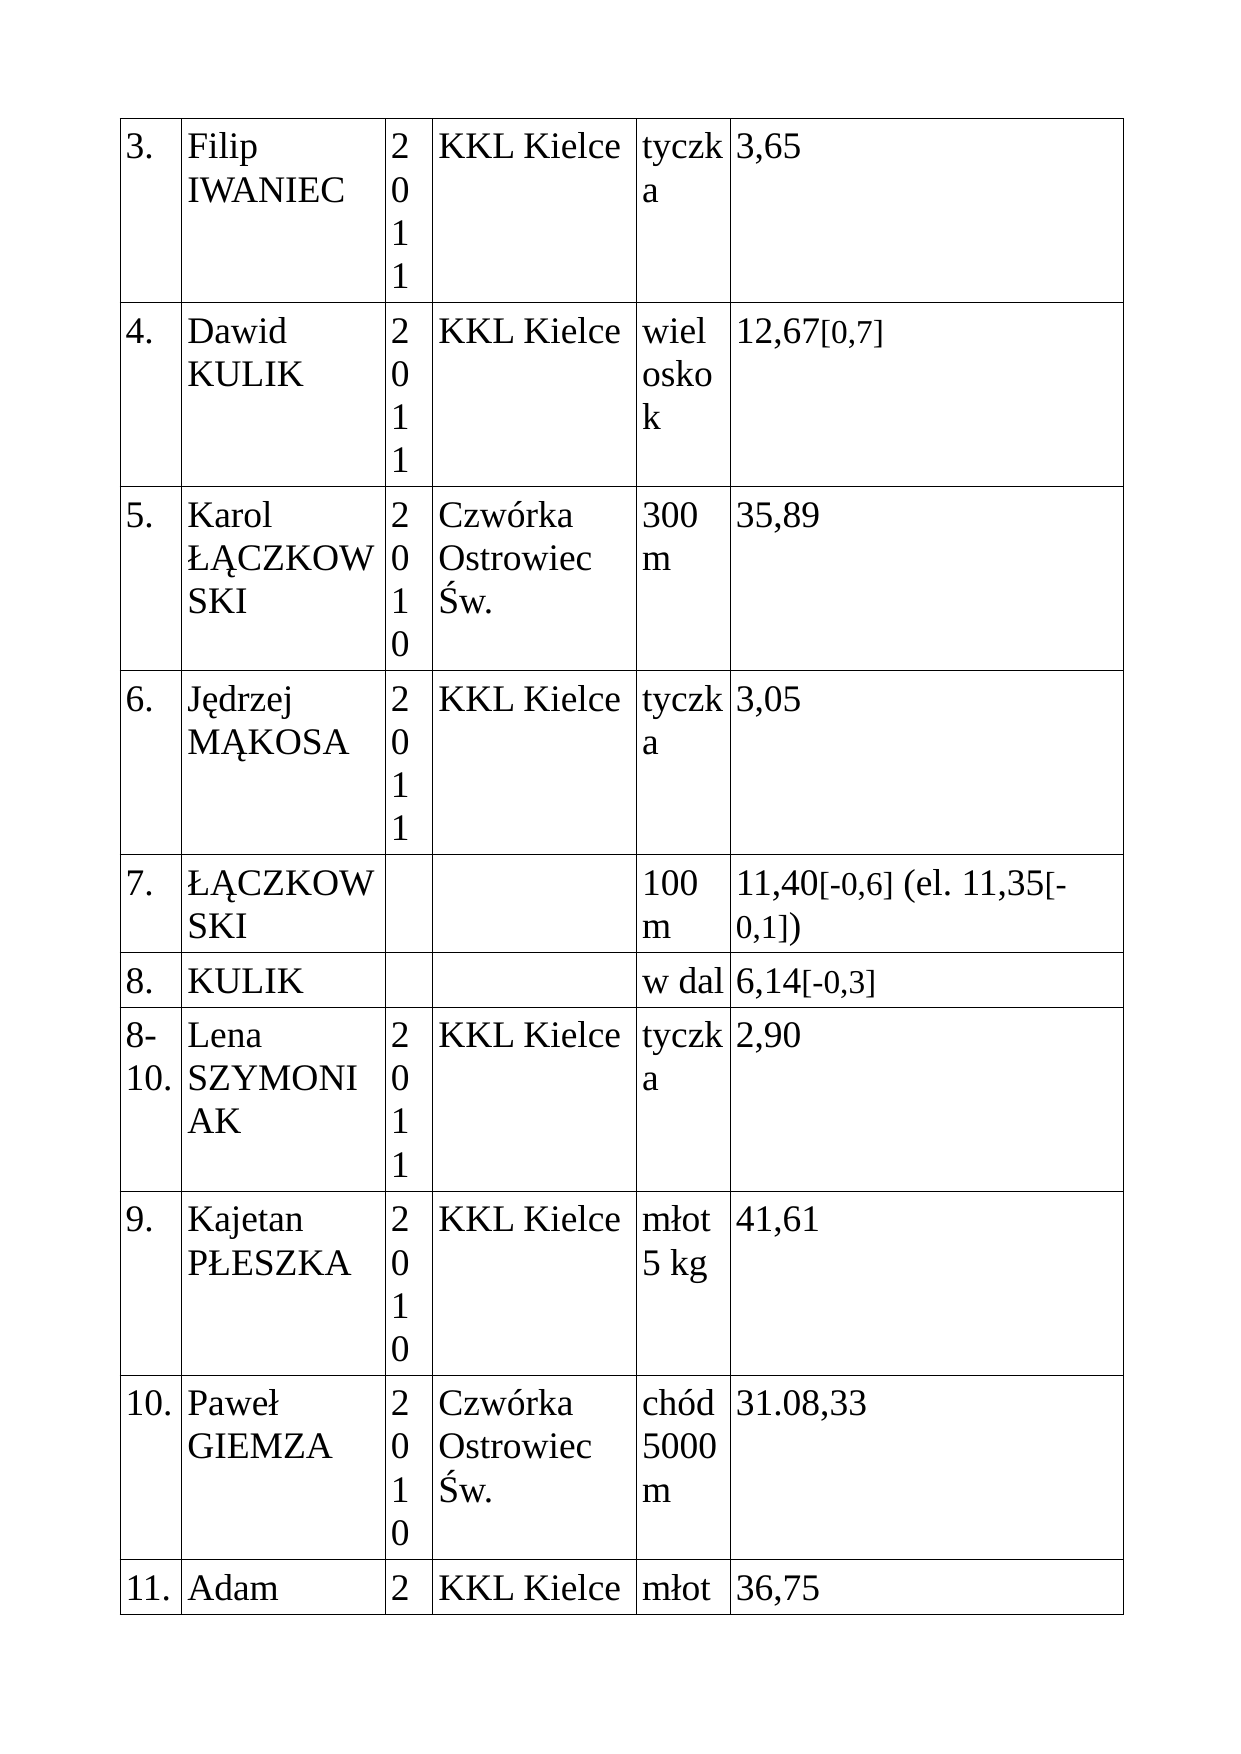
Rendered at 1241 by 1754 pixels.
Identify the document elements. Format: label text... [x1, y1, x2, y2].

table_cell 36,75 [731, 1560, 1123, 1614]
table_cell 11. [121, 1560, 181, 1614]
table_cell KULIK [182, 953, 385, 1007]
table_cell 2011 [386, 119, 432, 302]
table_cell Czwórka Ostrowiec Św. [433, 487, 636, 670]
table_cell Paweł GIEMZA [182, 1376, 385, 1559]
table_cell 8-10. [121, 1008, 181, 1191]
table_cell KKL Kielce [433, 1560, 636, 1614]
table_cell 2,90 [731, 1008, 1123, 1191]
table_cell w dal [637, 953, 730, 1007]
table_cell 2 [386, 1560, 432, 1614]
table_cell 4. [121, 303, 181, 486]
table_cell Karol ŁĄCZKOWSKI [182, 487, 385, 670]
table_cell 35,89 [731, 487, 1123, 670]
table_cell KKL Kielce [433, 671, 636, 854]
table_cell 2011 [386, 303, 432, 486]
table_cell 10. [121, 1376, 181, 1559]
table_cell Adam [182, 1560, 385, 1614]
table_cell KKL Kielce [433, 119, 636, 302]
table_cell tyczka [637, 119, 730, 302]
table_cell wieloskok [637, 303, 730, 486]
table_cell 3,05 [731, 671, 1123, 854]
table_cell [386, 855, 432, 952]
table_cell Czwórka Ostrowiec Św. [433, 1376, 636, 1559]
table_cell młot 5 kg [637, 1192, 730, 1375]
table_cell [386, 953, 432, 1007]
table_cell 2010 [386, 1192, 432, 1375]
table_cell 300 m [637, 487, 730, 670]
table_cell 9. [121, 1192, 181, 1375]
table_cell 2010 [386, 1376, 432, 1559]
table_cell 2011 [386, 671, 432, 854]
table_cell Jędrzej MĄKOSA [182, 671, 385, 854]
table_cell chód 5000 m [637, 1376, 730, 1559]
table_cell [433, 953, 636, 1007]
table_cell KKL Kielce [433, 1192, 636, 1375]
table_cell 5. [121, 487, 181, 670]
table_cell 2010 [386, 487, 432, 670]
table_cell 7. [121, 855, 181, 952]
table_cell KKL Kielce [433, 1008, 636, 1191]
table_cell tyczka [637, 1008, 730, 1191]
table_cell 41,61 [731, 1192, 1123, 1375]
table_cell tyczka [637, 671, 730, 854]
table_cell Kajetan PŁESZKA [182, 1192, 385, 1375]
table_cell Dawid KULIK [182, 303, 385, 486]
table_cell Filip IWANIEC [182, 119, 385, 302]
table_cell 8. [121, 953, 181, 1007]
table_cell 6,14[-0,3] [731, 953, 1123, 1007]
table_cell Lena SZYMONIAK [182, 1008, 385, 1191]
table_cell 6. [121, 671, 181, 854]
table_cell [433, 855, 636, 952]
table_cell 100 m [637, 855, 730, 952]
table_cell 11,40[-0,6] (el. 11,35[-0,1]) [731, 855, 1123, 952]
table_cell 12,67[0,7] [731, 303, 1123, 486]
table_cell 31.08,33 [731, 1376, 1123, 1559]
table_cell KKL Kielce [433, 303, 636, 486]
table_cell 3. [121, 119, 181, 302]
table_cell ŁĄCZKOWSKI [182, 855, 385, 952]
table_cell 2011 [386, 1008, 432, 1191]
table_cell młot [637, 1560, 730, 1614]
table_cell 3,65 [731, 119, 1123, 302]
